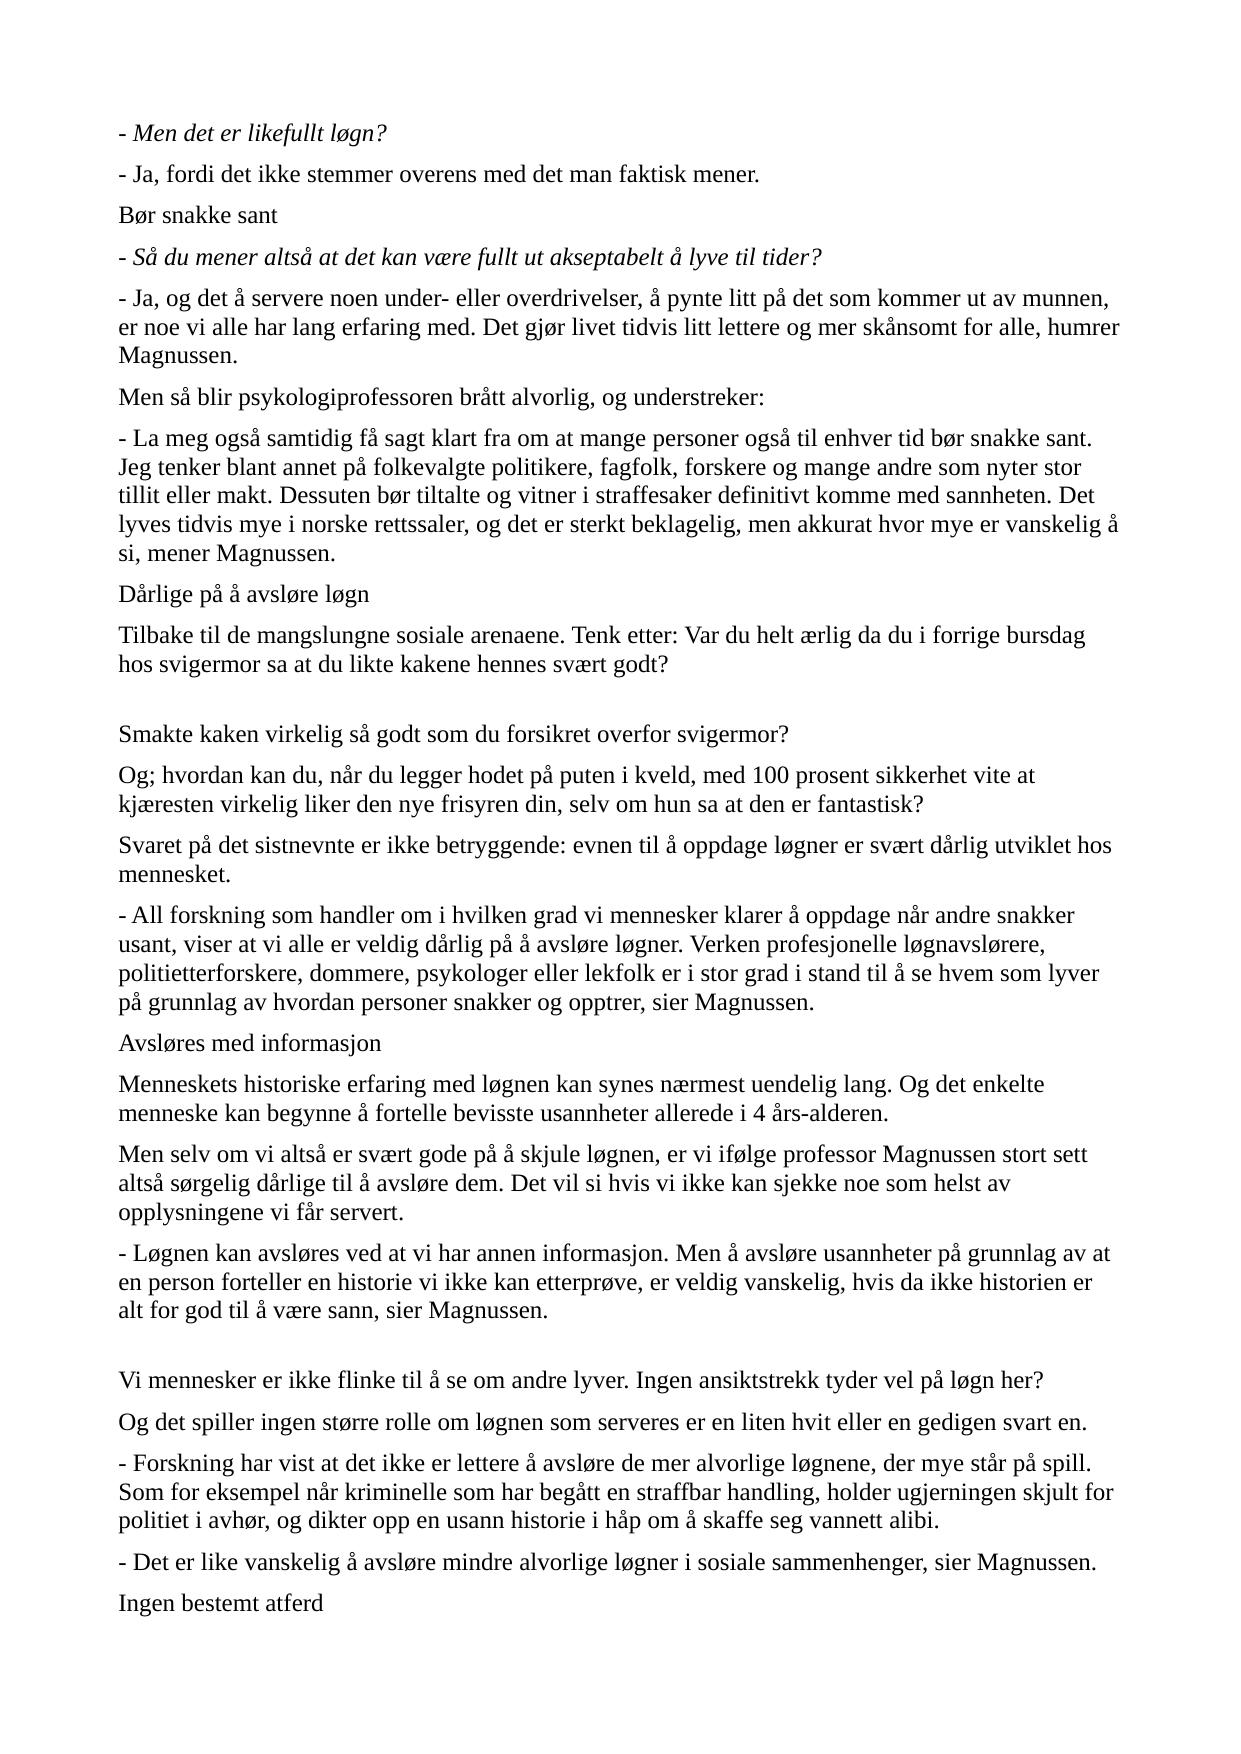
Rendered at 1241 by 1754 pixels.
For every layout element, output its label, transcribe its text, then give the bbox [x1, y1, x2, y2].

text Smakte kaken virkelig så godt som du forsikret overfor svigermor? [118, 719, 1122, 748]
text Men selv om vi altså er svært gode på å skjule løgnen, er vi ifølge professor Magnussen stort sett altså sørgelig dårlige til å avsløre dem. Det vil si hvis vi ikke kan sjekke noe som helst av opplysningene vi får servert. [118, 1139, 1122, 1226]
text Vi mennesker er ikke flinke til å se om andre lyver. Ingen ansiktstrekk tyder vel på løgn her? [118, 1366, 1122, 1394]
text Dårlige på å avsløre løgn [118, 579, 1122, 608]
text Ingen bestemt atferd [118, 1588, 1122, 1617]
text Og det spiller ingen større rolle om løgnen som serveres er en liten hvit eller en gedigen svart en. [118, 1407, 1122, 1436]
text Bør snakke sant [118, 201, 1122, 229]
text - Ja, fordi det ikke stemmer overens med det man faktisk mener. [118, 159, 1122, 188]
text Men så blir psykologiprofessoren brått alvorlig, og understreker: [118, 382, 1122, 411]
text - Det er like vanskelig å avsløre mindre alvorlige løgner i sosiale sammenhenger, sier Magnussen. [118, 1547, 1122, 1576]
text - Så du mener altså at det kan være fullt ut akseptabelt å lyve til tider? [118, 242, 1122, 271]
text Tilbake til de mangslungne sosiale arenaene. Tenk etter: Var du helt ærlig da du i forrige bursdag hos svigermor sa at du likte kakene hennes svært godt? [118, 621, 1122, 678]
text Avsløres med informasjon [118, 1028, 1122, 1057]
text - All forskning som handler om i hvilken grad vi mennesker klarer å oppdage når andre snakker usant, viser at vi alle er veldig dårlig på å avsløre løgner. Verken profesjonelle løgnavslørere, politietterforskere, dommere, psykologer eller lekfolk er i stor grad i stand til å se hvem som lyver på grunnlag av hvordan personer snakker og opptrer, sier Magnussen. [118, 901, 1122, 1016]
text - Løgnen kan avsløres ved at vi har annen informasjon. Men å avsløre usannheter på grunnlag av at en person forteller en historie vi ikke kan etterprøve, er veldig vanskelig, hvis da ikke historien er alt for god til å være sann, sier Magnussen. [118, 1238, 1122, 1324]
text Og; hvordan kan du, når du legger hodet på puten i kveld, med 100 prosent sikkerhet vite at kjæresten virkelig liker den nye frisyren din, selv om hun sa at den er fantastisk? [118, 761, 1122, 818]
text - Men det er likefullt løgn? [118, 118, 1122, 147]
text Menneskets historiske erfaring med løgnen kan synes nærmest uendelig lang. Og det enkelte menneske kan begynne å fortelle bevisste usannheter allerede i 4 års-alderen. [118, 1069, 1122, 1127]
text - Ja, og det å servere noen under- eller overdrivelser, å pynte litt på det som kommer ut av munnen, er noe vi alle har lang erfaring med. Det gjør livet tidvis litt lettere og mer skånsomt for alle, humrer Magnussen. [118, 283, 1122, 369]
text - La meg også samtidig få sagt klart fra om at mange personer også til enhver tid bør snakke sant. Jeg tenker blant annet på folkevalgte politikere, fagfolk, forskere og mange andre som nyter stor tillit eller makt. Dessuten bør tiltalte og vitner i straffesaker definitivt komme med sannheten. Det lyves tidvis mye i norske rettssaler, og det er sterkt beklagelig, men akkurat hvor mye er vanskelig å si, mener Magnussen. [118, 423, 1122, 567]
text - Forskning har vist at det ikke er lettere å avsløre de mer alvorlige løgnene, der mye står på spill. Som for eksempel når kriminelle som har begått en straffbar handling, holder ugjerningen skjult for politiet i avhør, og dikter opp en usann historie i håp om å skaffe seg vannett alibi. [118, 1448, 1122, 1534]
text Svaret på det sistnevnte er ikke betryggende: evnen til å oppdage løgner er svært dårlig utviklet hos mennesket. [118, 831, 1122, 888]
